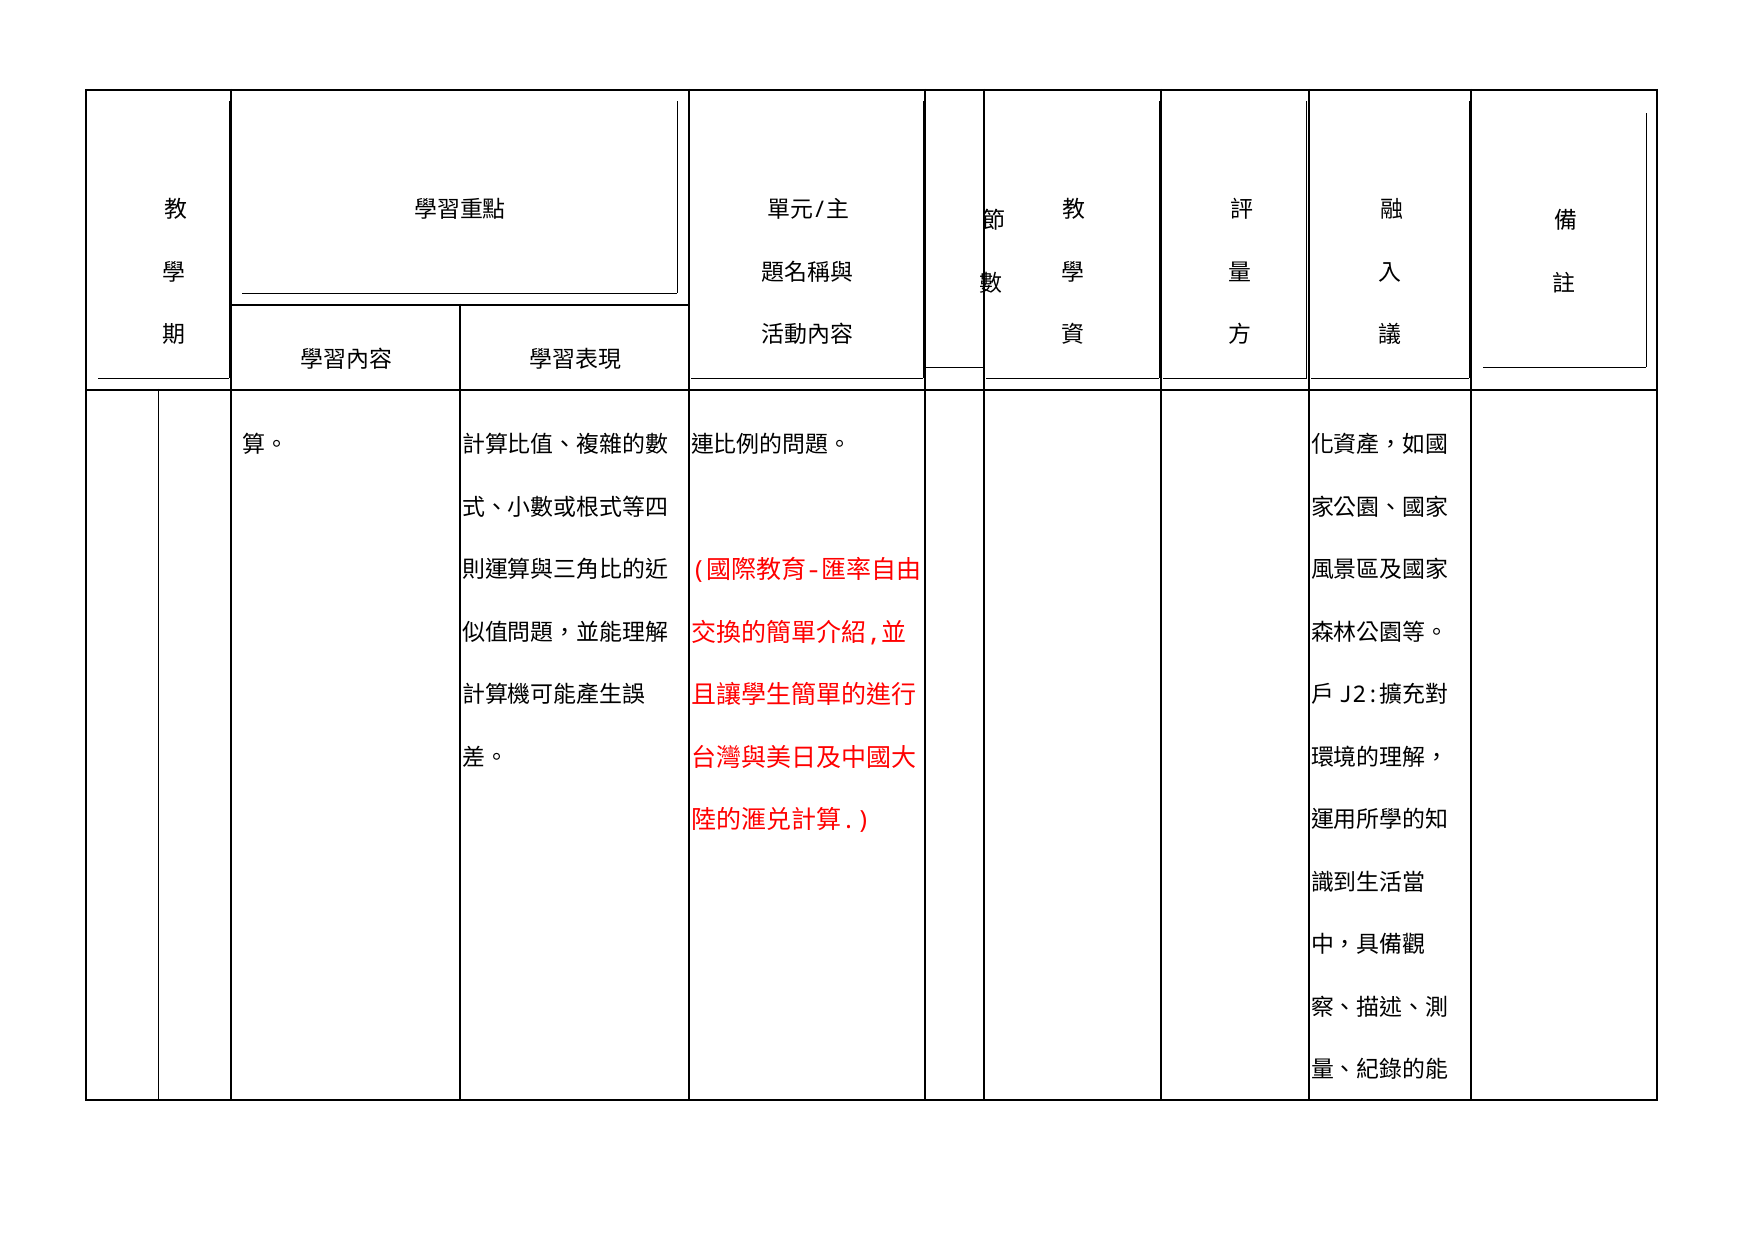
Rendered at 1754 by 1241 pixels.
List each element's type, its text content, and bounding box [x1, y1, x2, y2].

table_cell [1472, 391, 1656, 1099]
table_cell 9/6-9/10 [159, 391, 230, 1099]
table_header 節數 [926, 91, 983, 367]
table_header 節數 [926, 368, 983, 389]
table_cell 算。 [232, 391, 459, 1099]
table_header 教學資源/學習策略 [985, 91, 1160, 389]
table_cell [926, 391, 983, 1099]
table_cell 學習表現 [461, 306, 688, 389]
table_cell 【戶外教育】 戶J1:善用教室外、戶外及校外教學，認識臺灣環境並參訪自然及文化資產，如國家公園、國家風景區及國家森林公園等。 戶J2:擴充對環境的理解，運用所學的知識到生活當中，具備觀察、描述、測量、紀錄的能力。 【閱讀素養教育】 閱J1:發展多元文本的閱讀策略。 閱J3:理解學科知識內的重要詞彙的意涵，並懂得如何運用該詞彙與他人進行溝通。 閱J4:除紙本閱讀之外，依學習需求選擇適當的閱讀媒材，並了解如何利用適當的管道獲得文本資源。 【環境教育】 環J3:經由環境美學與自然文學了解自然環境的倫理價值。 [1310, 391, 1470, 1099]
table_cell 計算比值、複雜的數式、小數或根式等四則運算與三角比的近似值問題，並能理解計算機可能產生誤差。 [461, 391, 688, 1099]
table_cell 1. 紙筆測驗 2. 口頭詢問 3. 互相討論 4. 作業 [1162, 391, 1308, 1099]
table_header 評量方式 [1162, 91, 1308, 389]
table_header 教學期程 [87, 91, 230, 389]
table_cell 學習內容 [232, 306, 459, 389]
table_cell 1. 教學資源光碟 [985, 391, 1160, 1099]
table_cell [87, 391, 158, 1099]
table_header 融入議題 [1310, 91, 1470, 389]
table_header 備註 [1472, 91, 1656, 389]
table_cell 連比例的問題。 (國際教育-匯率自由交換的簡單介紹,並且讓學生簡單的進行台灣與美日及中國大陸的滙兑計算.) [690, 391, 924, 1099]
table_header 學習重點 [232, 91, 688, 303]
table_header 單元/主題名稱與活動內容 [690, 91, 924, 389]
